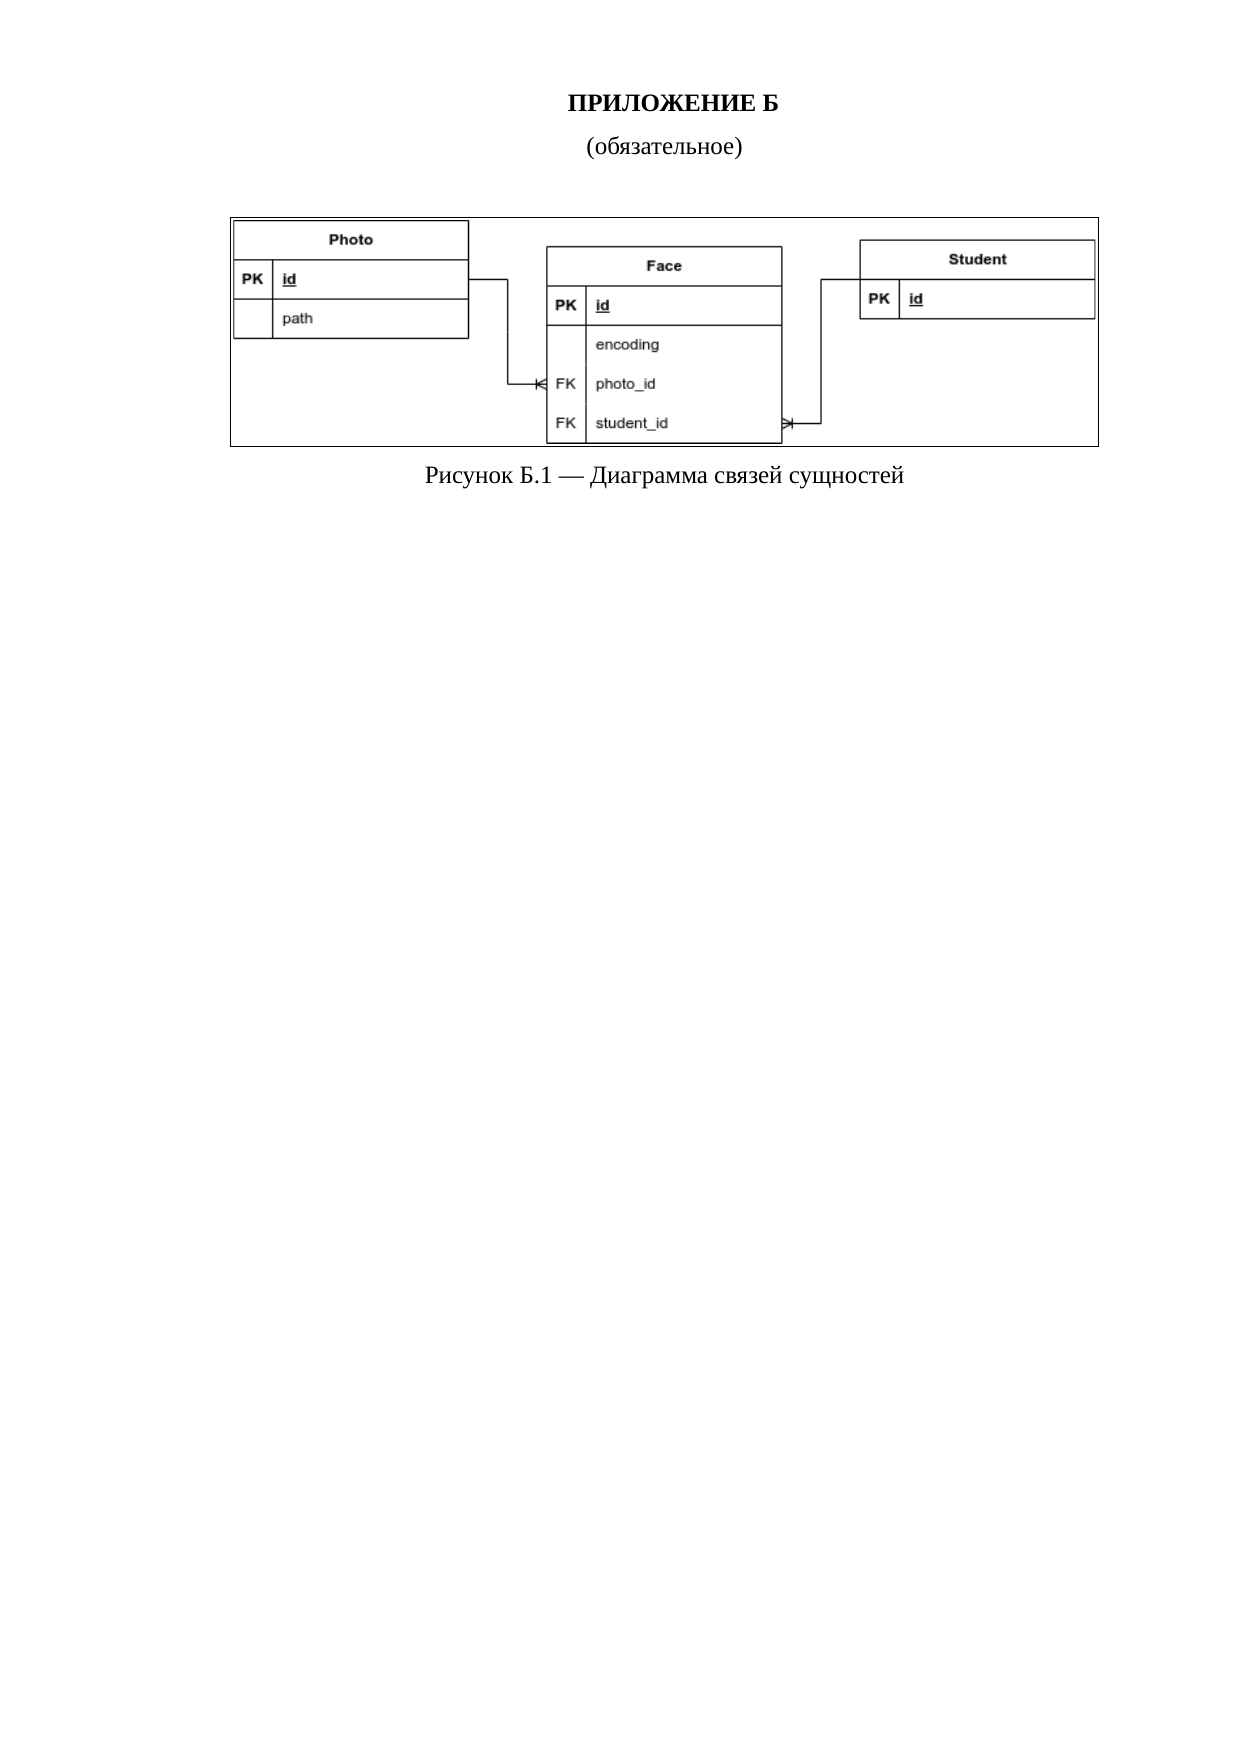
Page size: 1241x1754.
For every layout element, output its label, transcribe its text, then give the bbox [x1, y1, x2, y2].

text (обязательное) [165, 131, 1163, 159]
text Рисунок Б.1 — Диаграмма связей сущностей [165, 217, 1163, 489]
subtitle приложение Б [165, 88, 1181, 116]
picture [233, 220, 1096, 444]
